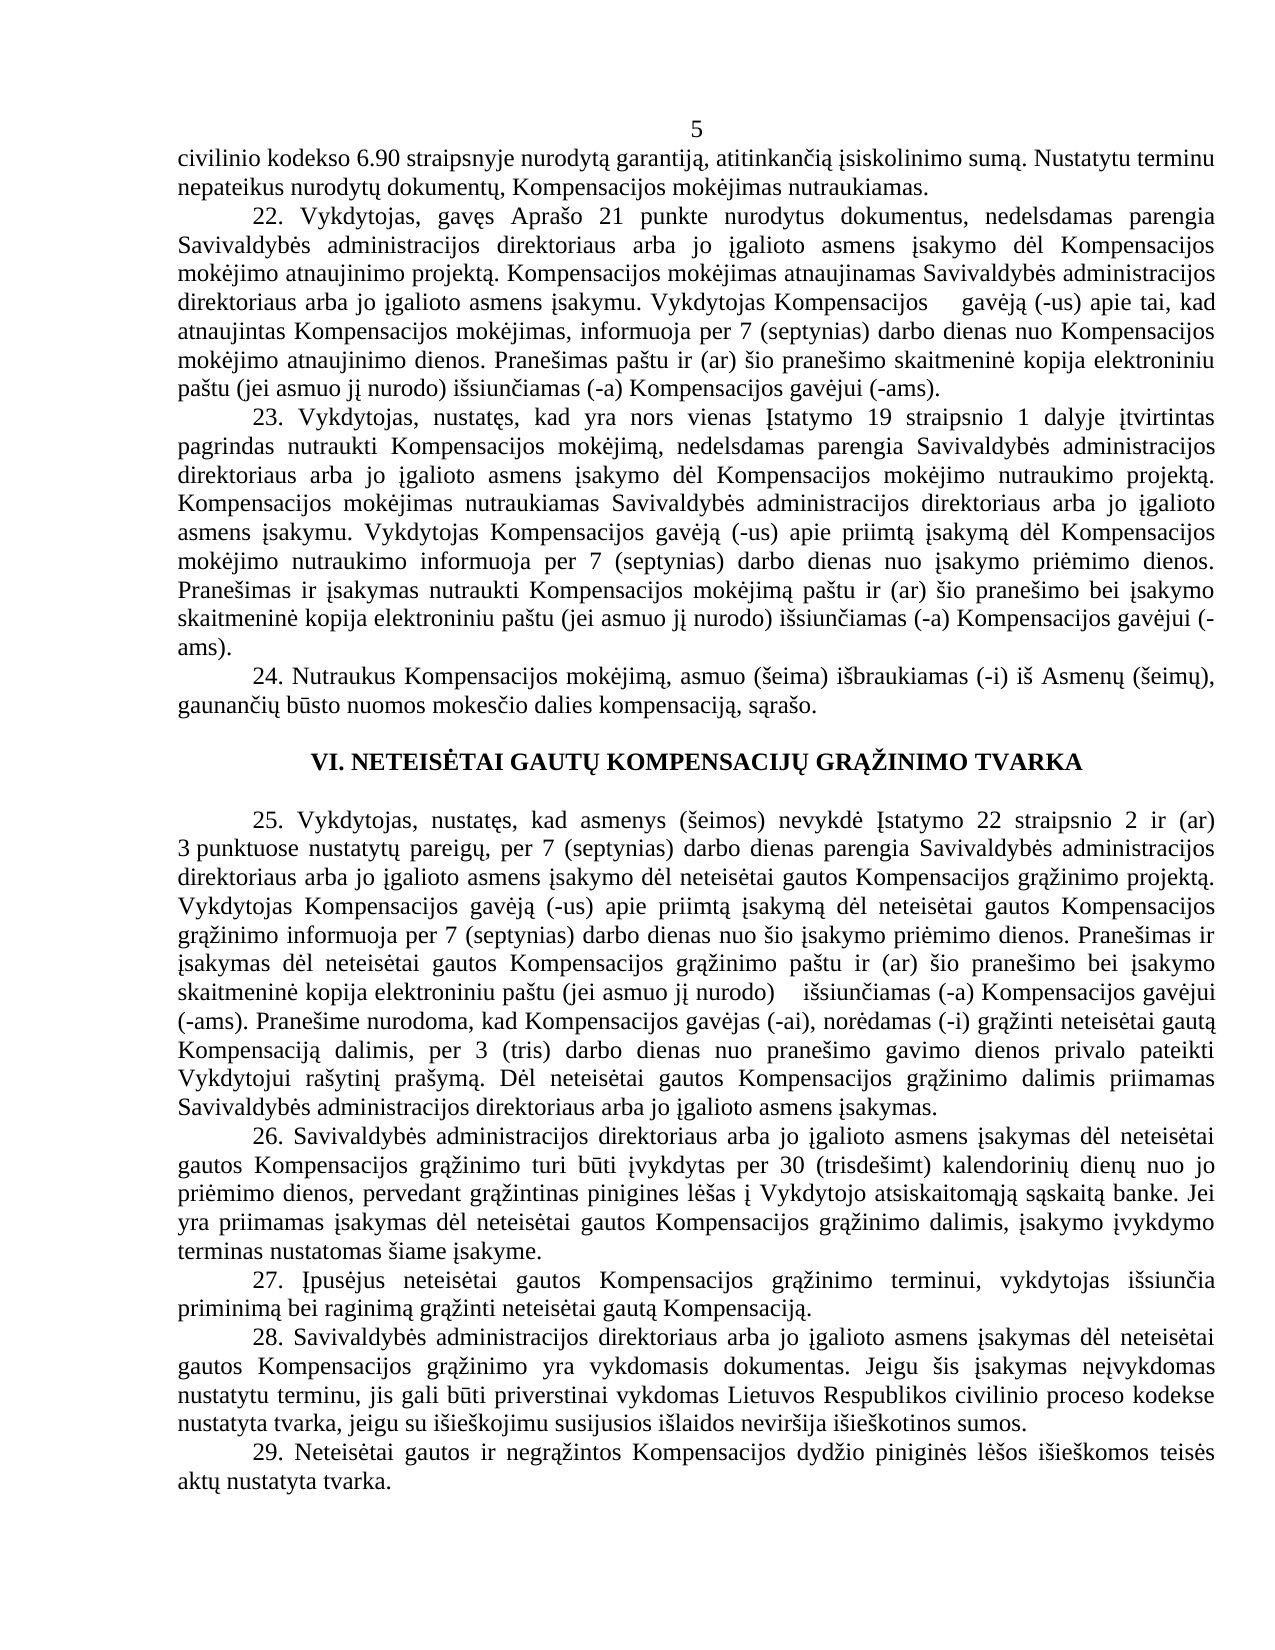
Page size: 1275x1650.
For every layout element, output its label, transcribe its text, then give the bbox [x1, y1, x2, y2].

text 26. Savivaldybės administracijos direktoriaus arba jo įgalioto asmens įsakymas dėl neteisėtai gautos Kompensacijos grąžinimo turi būti įvykdytas per 30 (trisdešimt) kalendorinių dienų nuo jo priėmimo dienos, pervedant grąžintinas pinigines lėšas į Vykdytojo atsiskaitomąją sąskaitą banke. Jei yra priimamas įsakymas dėl neteisėtai gautos Kompensacijos grąžinimo dalimis, įsakymo įvykdymo terminas nustatomas šiame įsakyme. [177, 1121, 1216, 1265]
text 25. Vykdytojas, nustatęs, kad asmenys (šeimos) nevykdė Įstatymo 22 straipsnio 2 ir (ar) 3 punktuose nustatytų pareigų, per 7 (septynias) darbo dienas parengia Savivaldybės administracijos direktoriaus arba jo įgalioto asmens įsakymo dėl neteisėtai gautos Kompensacijos grąžinimo projektą. Vykdytojas Kompensacijos gavėją (-us) apie priimtą įsakymą dėl neteisėtai gautos Kompensacijos grąžinimo informuoja per 7 (septynias) darbo dienas nuo šio įsakymo priėmimo dienos. Pranešimas ir įsakymas dėl neteisėtai gautos Kompensacijos grąžinimo paštu ir (ar) šio pranešimo bei įsakymo skaitmeninė kopija elektroniniu paštu (jei asmuo jį nurodo) išsiunčiamas (-a) Kompensacijos gavėjui (-ams). Pranešime nurodoma, kad Kompensacijos gavėjas (-ai), norėdamas (-i) grąžinti neteisėtai gautą Kompensaciją dalimis, per 3 (tris) darbo dienas nuo pranešimo gavimo dienos privalo pateikti Vykdytojui rašytinį prašymą. Dėl neteisėtai gautos Kompensacijos grąžinimo dalimis priimamas Savivaldybės administracijos direktoriaus arba jo įgalioto asmens įsakymas. [177, 805, 1216, 1121]
text 24. Nutraukus Kompensacijos mokėjimą, asmuo (šeima) išbraukiamas (-i) iš Asmenų (šeimų), gaunančių būsto nuomos mokesčio dalies kompensaciją, sąrašo. [177, 661, 1216, 718]
text 28. Savivaldybės administracijos direktoriaus arba jo įgalioto asmens įsakymas dėl neteisėtai gautos Kompensacijos grąžinimo yra vykdomasis dokumentas. Jeigu šis įsakymas neįvykdomas nustatytu terminu, jis gali būti priverstinai vykdomas Lietuvos Respublikos civilinio proceso kodekse nustatyta tvarka, jeigu su išieškojimu susijusios išlaidos neviršija išieškotinos sumos. [177, 1322, 1216, 1437]
text 29. Neteisėtai gautos ir negrąžintos Kompensacijos dydžio piniginės lėšos išieškomos teisės aktų nustatyta tvarka. [177, 1437, 1216, 1495]
text 22. Vykdytojas, gavęs Aprašo 21 punkte nurodytus dokumentus, nedelsdamas parengia Savivaldybės administracijos direktoriaus arba jo įgalioto asmens įsakymo dėl Kompensacijos mokėjimo atnaujinimo projektą. Kompensacijos mokėjimas atnaujinamas Savivaldybės administracijos direktoriaus arba jo įgalioto asmens įsakymu. Vykdytojas Kompensacijos gavėją (-us) apie tai, kad atnaujintas Kompensacijos mokėjimas, informuoja per 7 (septynias) darbo dienas nuo Kompensacijos mokėjimo atnaujinimo dienos. Pranešimas paštu ir (ar) šio pranešimo skaitmeninė kopija elektroniniu paštu (jei asmuo jį nurodo) išsiunčiamas (-a) Kompensacijos gavėjui (-ams). [177, 201, 1216, 402]
text 23. Vykdytojas, nustatęs, kad yra nors vienas Įstatymo 19 straipsnio 1 dalyje įtvirtintas pagrindas nutraukti Kompensacijos mokėjimą, nedelsdamas parengia Savivaldybės administracijos direktoriaus arba jo įgalioto asmens įsakymo dėl Kompensacijos mokėjimo nutraukimo projektą. Kompensacijos mokėjimas nutraukiamas Savivaldybės administracijos direktoriaus arba jo įgalioto asmens įsakymu. Vykdytojas Kompensacijos gavėją (-us) apie priimtą įsakymą dėl Kompensacijos mokėjimo nutraukimo informuoja per 7 (septynias) darbo dienas nuo įsakymo priėmimo dienos. Pranešimas ir įsakymas nutraukti Kompensacijos mokėjimą paštu ir (ar) šio pranešimo bei įsakymo skaitmeninė kopija elektroniniu paštu (jei asmuo jį nurodo) išsiunčiamas (-a) Kompensacijos gavėjui (-ams). [177, 402, 1216, 661]
text civilinio kodekso 6.90 straipsnyje nurodytą garantiją, atitinkančią įsiskolinimo sumą. Nustatytu terminu nepateikus nurodytų dokumentų, Kompensacijos mokėjimas nutraukiamas. [177, 143, 1216, 201]
text VI. NETEISĖTAI GAUTŲ KOMPENSACIJŲ GRĄŽINIMO TVARKA [177, 747, 1216, 776]
text 27. Įpusėjus neteisėtai gautos Kompensacijos grąžinimo terminui, vykdytojas išsiunčia priminimą bei raginimą grąžinti neteisėtai gautą Kompensaciją. [177, 1265, 1216, 1322]
